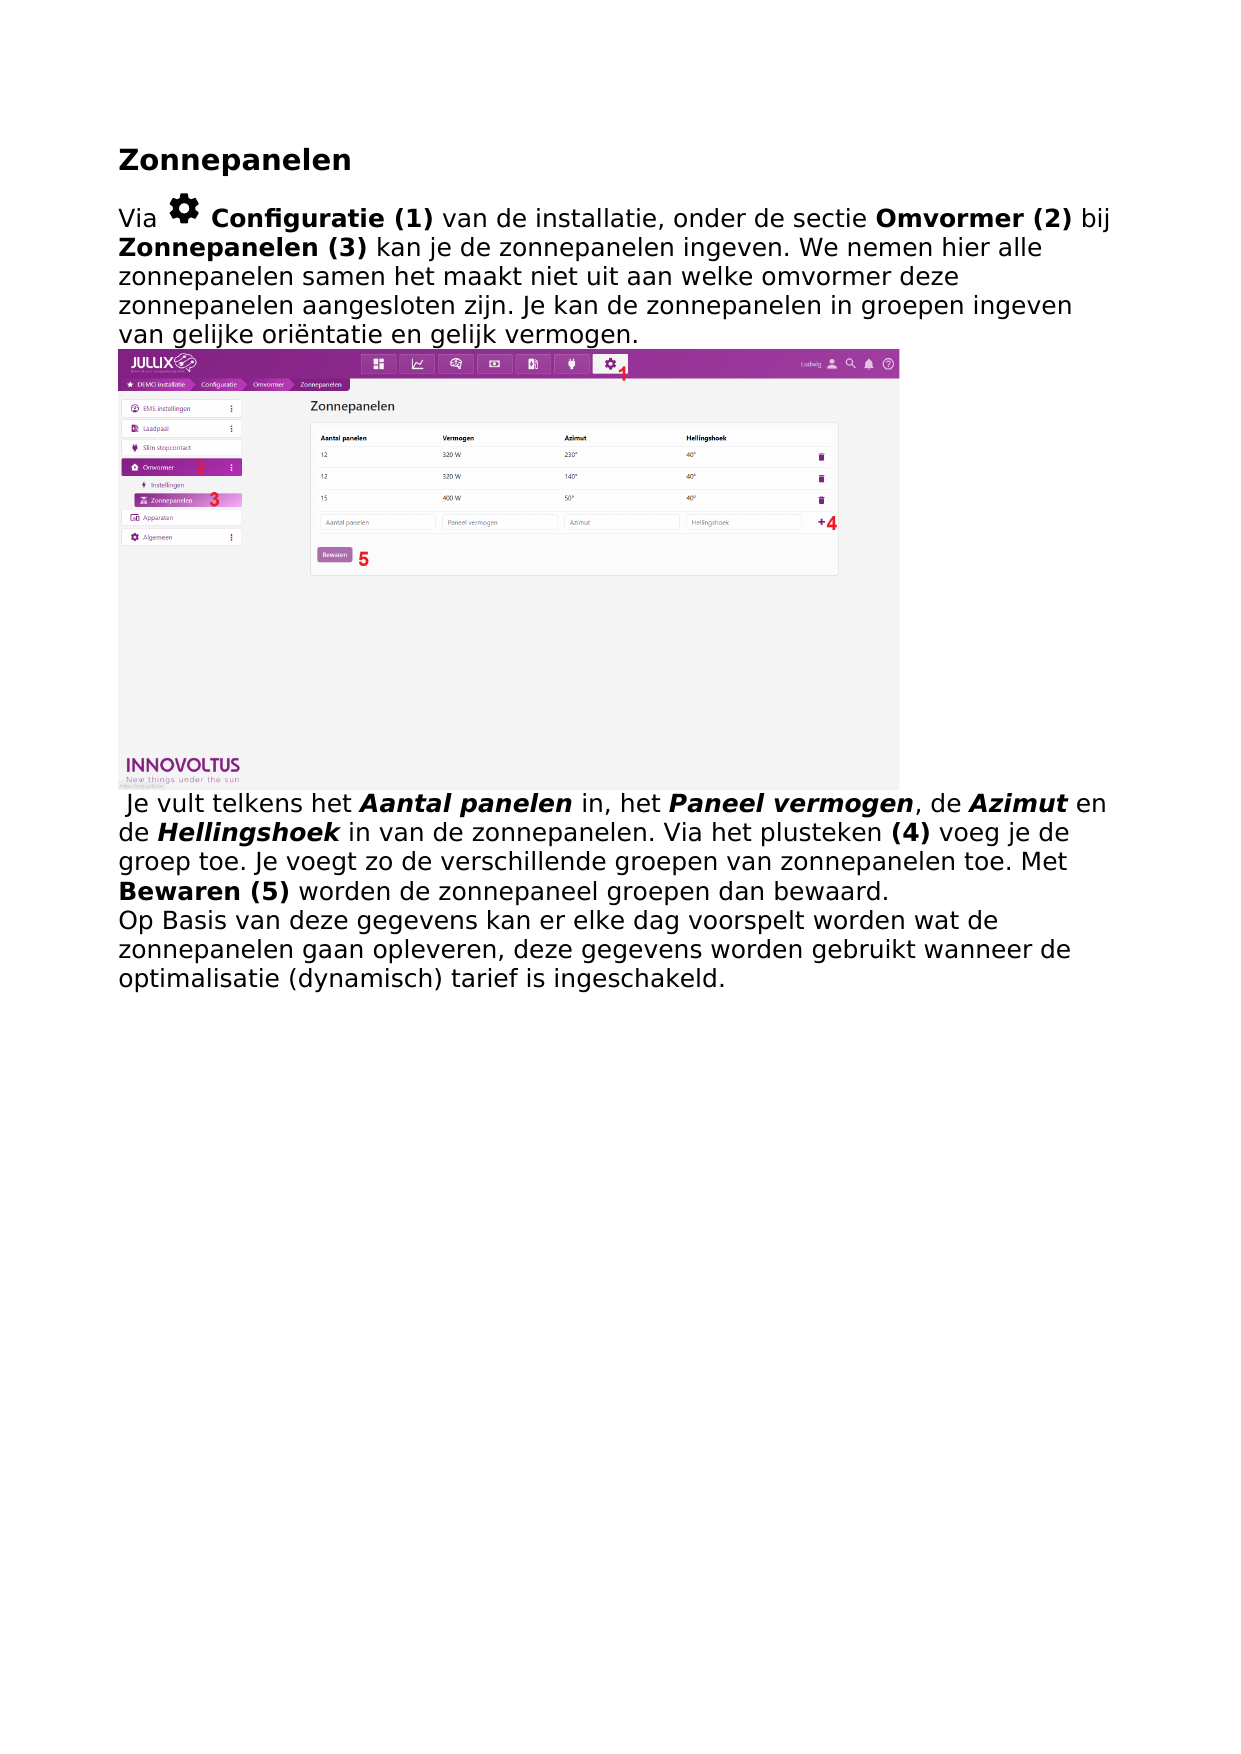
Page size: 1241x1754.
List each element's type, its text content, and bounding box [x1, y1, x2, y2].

subtitle Zonnepanelen [118, 143, 1122, 177]
text Via Configuratie (1) van de installatie, onder de sectie Omvormer (2) bij Zonnepanelen (3) kan je de zonnepanelen ingeven. We nemen hier alle zonnepanelen samen het maakt niet uit aan welke omvormer deze zonnepanelen aangesloten zijn. Je kan de zonnepanelen in groepen ingeven van gelijke oriëntatie en gelijk vermogen. Je vult telkens het Aantal panelen in, het Paneel vermogen, de Azimut en de Hellingshoek in van de zonnepanelen. Via het plusteken (4) voeg je de groep toe. Je voegt zo de verschillende groepen van zonnepanelen toe. Met Bewaren (5) worden de zonnepaneel groepen dan bewaard. Op Basis van deze gegevens kan er elke dag voorspelt worden wat de zonnepanelen gaan opleveren, deze gegevens worden gebruikt wanneer de optimalisatie (dynamisch) tarief is ingeschakeld. [118, 189, 1122, 1022]
picture [118, 349, 900, 790]
